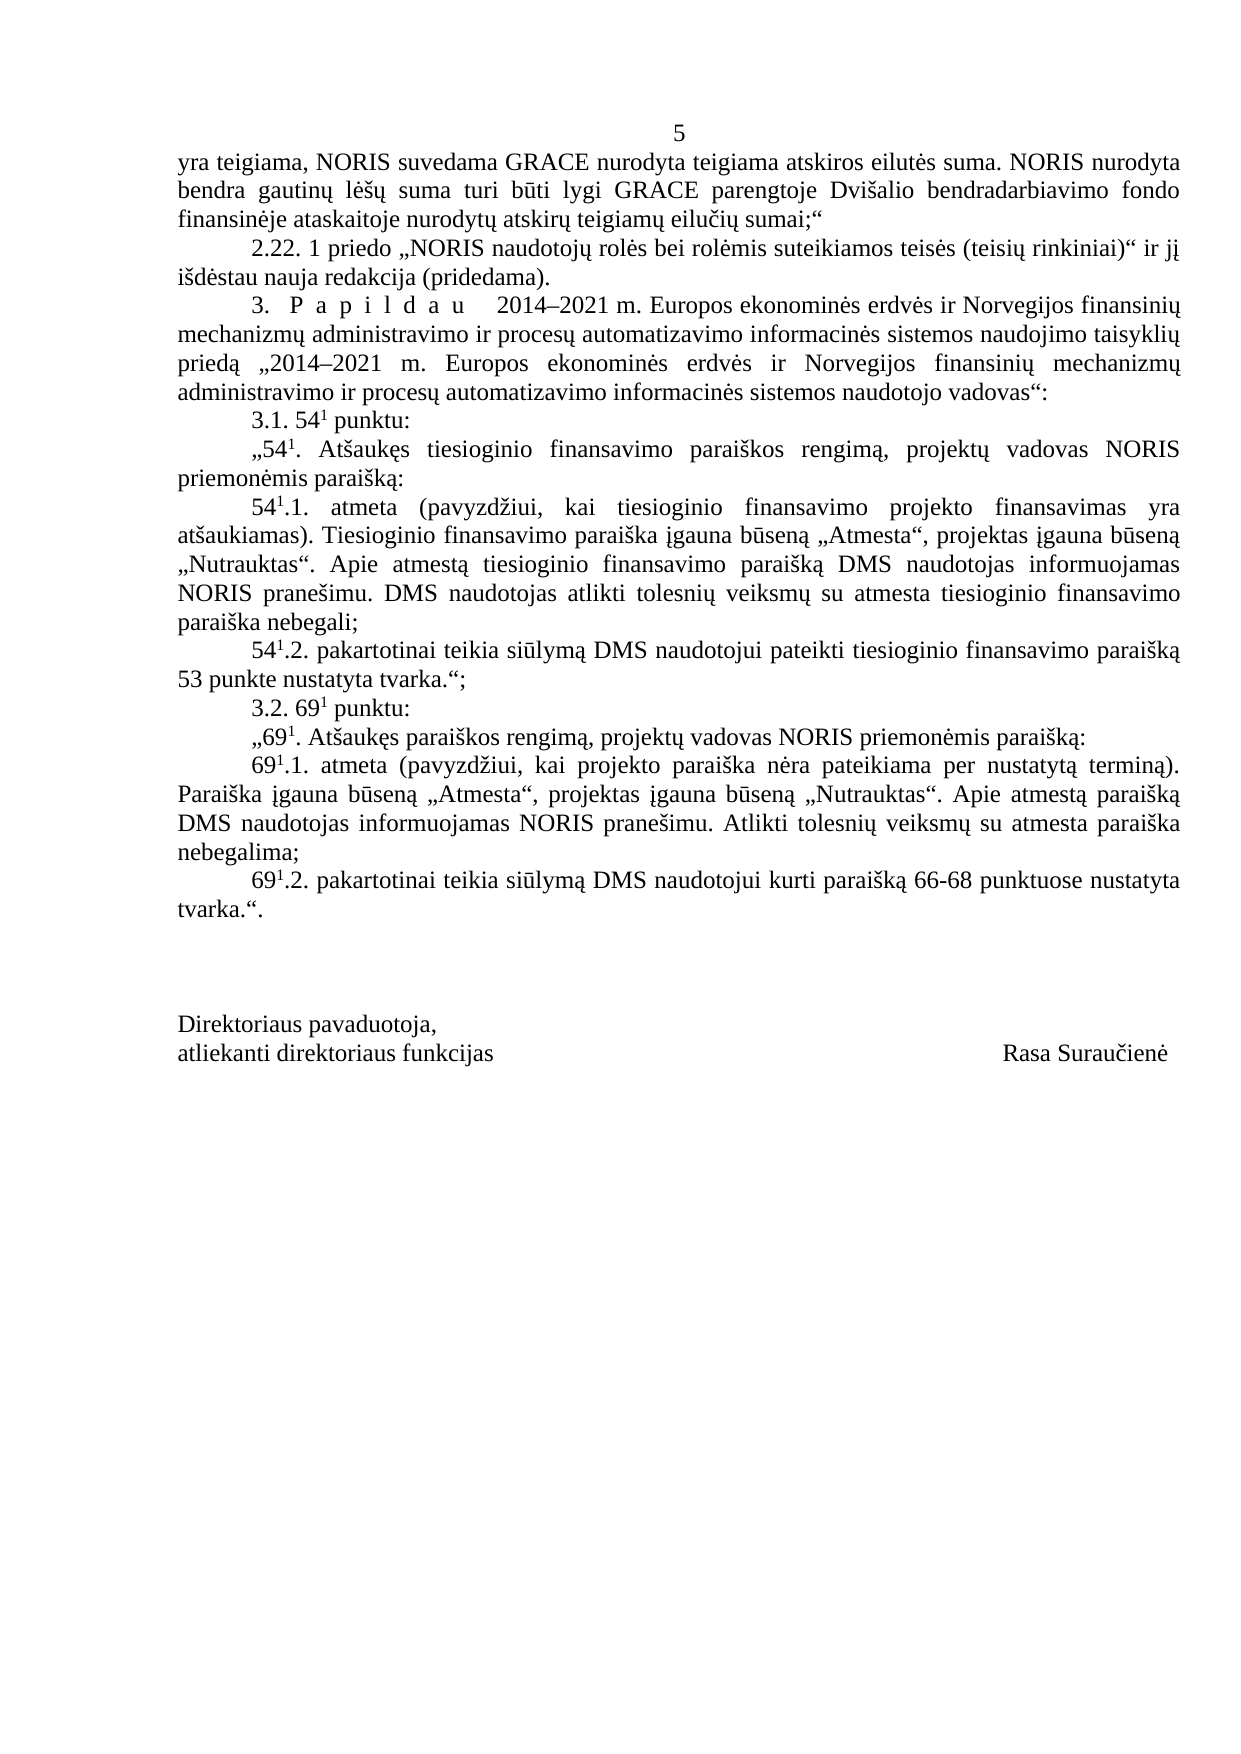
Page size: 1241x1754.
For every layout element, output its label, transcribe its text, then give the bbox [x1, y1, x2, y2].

text „541. Atšaukęs tiesioginio finansavimo paraiškos rengimą, projektų vadovas NORIS priemonėmis paraišką: [177, 434, 1181, 492]
text 691.2. pakartotinai teikia siūlymą DMS naudotojui kurti paraišką 66-68 punktuose nustatyta tvarka.“. [177, 866, 1181, 923]
text „691. Atšaukęs paraiškos rengimą, projektų vadovas NORIS priemonėmis paraišką: [177, 722, 1181, 751]
text yra teigiama, NORIS suvedama GRACE nurodyta teigiama atskiros eilutės suma. NORIS nurodyta bendra gautinų lėšų suma turi būti lygi GRACE parengtoje Dvišalio bendradarbiavimo fondo finansinėje ataskaitoje nurodytų atskirų teigiamų eilučių sumai;“ [177, 147, 1181, 233]
text atliekanti direktoriaus funkcijas Rasa Suraučienė [177, 1038, 1181, 1067]
text 3.1. 541 punktu: [177, 406, 1181, 434]
text Direktoriaus pavaduotoja, [177, 1009, 1181, 1038]
text 691.1. atmeta (pavyzdžiui, kai projekto paraiška nėra pateikiama per nustatytą terminą). Paraiška įgauna būseną „Atmesta“, projektas įgauna būseną „Nutrauktas“. Apie atmestą paraišką DMS naudotojas informuojamas NORIS pranešimu. Atlikti tolesnių veiksmų su atmesta paraiška nebegalima; [177, 751, 1181, 866]
text 541.2. pakartotinai teikia siūlymą DMS naudotojui pateikti tiesioginio finansavimo paraišką 53 punkte nustatyta tvarka.“; [177, 636, 1181, 693]
text 2.22. 1 priedo „NORIS naudotojų rolės bei rolėmis suteikiamos teisės (teisių rinkiniai)“ ir jį išdėstau nauja redakcija (pridedama). [177, 233, 1181, 291]
text 3. Papildau 2014–2021 m. Europos ekonominės erdvės ir Norvegijos finansinių mechanizmų administravimo ir procesų automatizavimo informacinės sistemos naudojimo taisyklių priedą „2014–2021 m. Europos ekonominės erdvės ir Norvegijos finansinių mechanizmų administravimo ir procesų automatizavimo informacinės sistemos naudotojo vadovas“: [177, 291, 1181, 406]
text 541.1. atmeta (pavyzdžiui, kai tiesioginio finansavimo projekto finansavimas yra atšaukiamas). Tiesioginio finansavimo paraiška įgauna būseną „Atmesta“, projektas įgauna būseną „Nutrauktas“. Apie atmestą tiesioginio finansavimo paraišką DMS naudotojas informuojamas NORIS pranešimu. DMS naudotojas atlikti tolesnių veiksmų su atmesta tiesioginio finansavimo paraiška nebegali; [177, 492, 1181, 636]
text 3.2. 691 punktu: [177, 693, 1181, 722]
